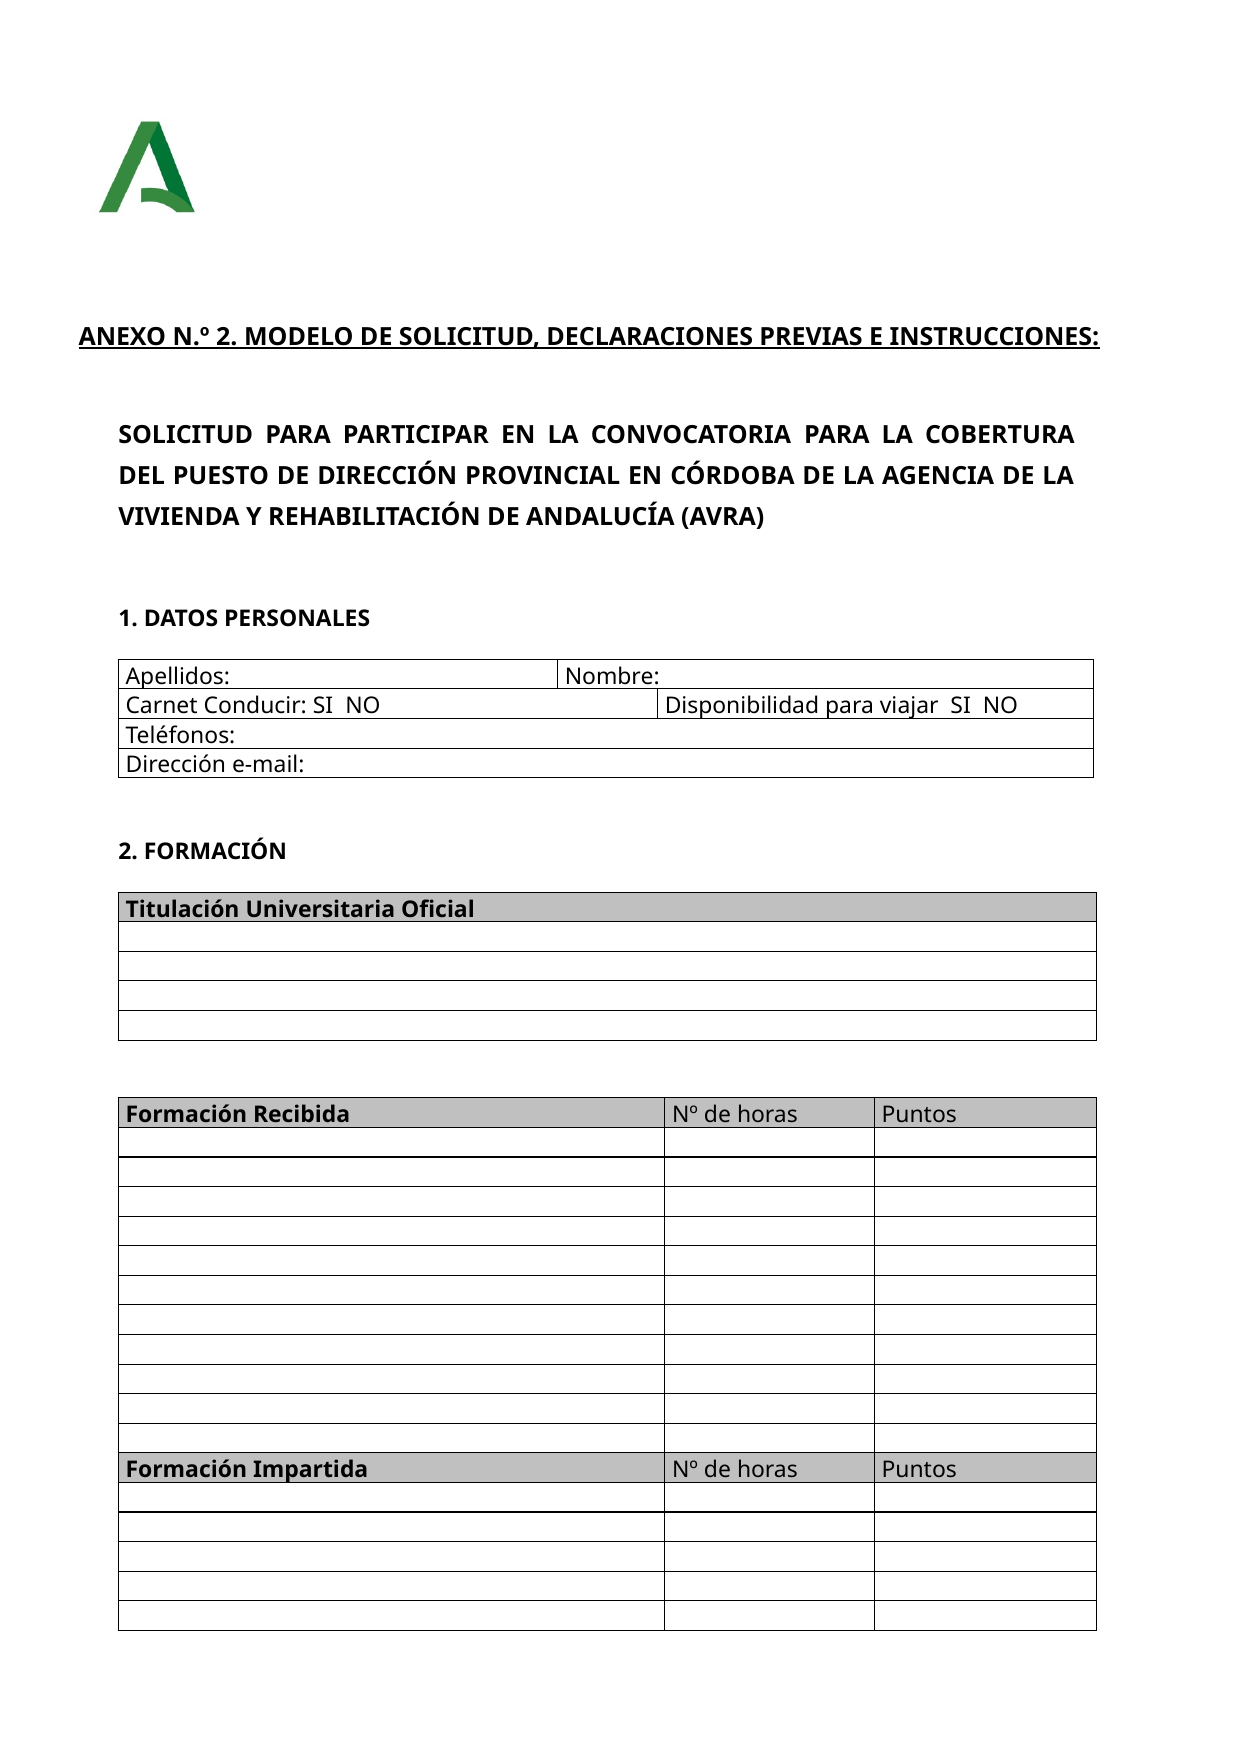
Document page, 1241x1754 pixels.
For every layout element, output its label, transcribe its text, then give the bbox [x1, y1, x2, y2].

picture [47, 116, 246, 217]
table_cell [119, 1217, 664, 1245]
table_cell [875, 1187, 1096, 1216]
table_cell [119, 1276, 664, 1304]
table_cell [119, 1246, 664, 1275]
table_cell [119, 1483, 664, 1511]
table_cell [665, 1424, 874, 1452]
table_cell [875, 1305, 1096, 1334]
table_cell [119, 1394, 664, 1423]
table_cell [119, 1187, 664, 1216]
table_cell Dirección e-mail: [119, 749, 1093, 777]
table_cell [665, 1394, 874, 1423]
table_cell [665, 1246, 874, 1275]
table_cell [665, 1365, 874, 1393]
table_cell [665, 1513, 874, 1541]
table_cell Disponibilidad para viajar SI NO [658, 689, 1093, 718]
table_header Nombre: [558, 660, 1093, 688]
table_cell Nº de horas [665, 1453, 874, 1482]
table_cell Teléfonos: [119, 719, 1093, 747]
table_cell [665, 1276, 874, 1304]
table_cell Puntos [875, 1453, 1096, 1482]
table_header Formación Recibida [119, 1098, 664, 1127]
table_cell Carnet Conducir: SI NO Vehículo propio SI NO [119, 689, 657, 718]
table_cell [665, 1601, 874, 1630]
table_cell [665, 1483, 874, 1511]
table_cell [119, 922, 1096, 951]
table_cell [119, 1601, 664, 1630]
text 2. FORMACIÓN [118, 835, 1104, 866]
table_cell [875, 1217, 1096, 1245]
table_cell [875, 1158, 1096, 1186]
table_cell [875, 1424, 1096, 1452]
table_cell [665, 1217, 874, 1245]
table_cell [665, 1572, 874, 1600]
table_cell [119, 1542, 664, 1571]
table_cell [875, 1542, 1096, 1571]
table_cell [665, 1335, 874, 1363]
table_cell [875, 1601, 1096, 1630]
table_cell [665, 1128, 874, 1156]
list ANEXO N.º 2. MODELO DE SOLICITUD, DECLARACIONES PREVIAS E INSTRUCCIONES: [74, 318, 1104, 352]
table_cell [119, 1128, 664, 1156]
text 1. DATOS PERSONALES [118, 602, 1104, 633]
table_cell [119, 1424, 664, 1452]
table_cell [119, 1513, 664, 1541]
table_cell [875, 1513, 1096, 1541]
table_cell [119, 1365, 664, 1393]
table_cell [119, 1011, 1096, 1039]
table_cell [875, 1276, 1096, 1304]
table_cell [119, 952, 1096, 980]
table_header Nº de horas [665, 1098, 874, 1127]
table_cell [875, 1335, 1096, 1363]
table_header Apellidos: [119, 660, 557, 688]
table_header Puntos [875, 1098, 1096, 1127]
table_cell Formación Impartida [119, 1453, 664, 1482]
table_cell [875, 1128, 1096, 1156]
table_cell [875, 1246, 1096, 1275]
table_cell [119, 1305, 664, 1334]
table_cell [875, 1483, 1096, 1511]
table_cell [665, 1187, 874, 1216]
table_header Titulación Universitaria Oficial [119, 893, 1096, 921]
text SOLICITUD PARA PARTICIPAR EN LA CONVOCATORIA PARA LA COBERTURA DEL PUESTO DE DIRECCIÓN PROVINCIAL EN CÓRDOBA DE LA AGENCIA DE LA VIVIENDA Y REHABILITACIÓN DE ANDALUCÍA (AVRA) [118, 417, 1075, 532]
table_cell [665, 1158, 874, 1186]
table_cell [875, 1572, 1096, 1600]
table_cell [119, 1335, 664, 1363]
table_cell [875, 1365, 1096, 1393]
table_cell [119, 1572, 664, 1600]
table_cell [119, 1158, 664, 1186]
table_cell [119, 981, 1096, 1010]
table_cell [665, 1542, 874, 1571]
table_cell [875, 1394, 1096, 1423]
table_cell [665, 1305, 874, 1334]
